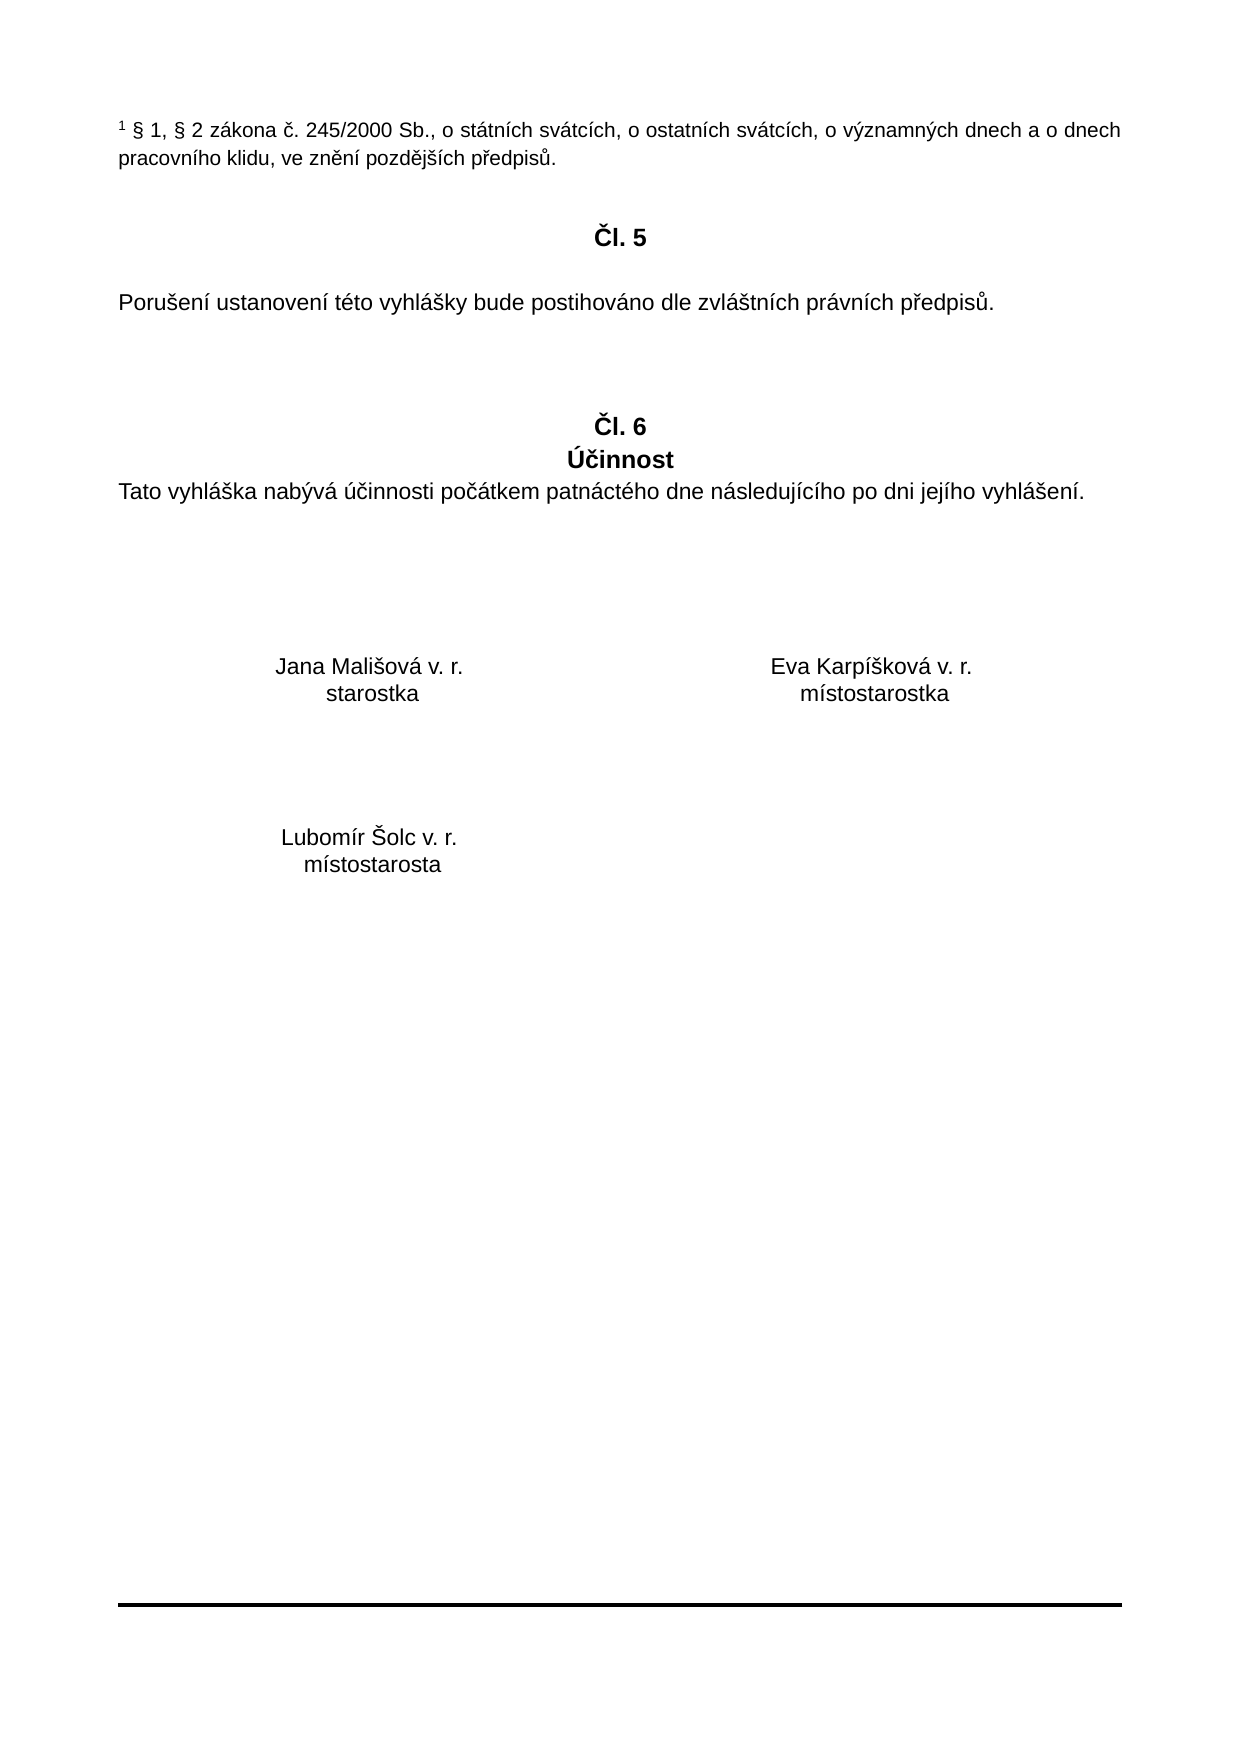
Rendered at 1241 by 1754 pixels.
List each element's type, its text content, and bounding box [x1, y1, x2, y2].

subtitle Čl. 6 Účinnost [118, 412, 1122, 474]
table_cell Lubomír Šolc v. r. místostarosta [118, 765, 620, 883]
table_cell [620, 765, 1122, 883]
text 1 § 1, § 2 zákona č. 245/2000 Sb., o státních svátcích, o ostatních svátcích, o významných dnech a o dnech pracovního klidu, ve znění pozdějších předpisů. [118, 118, 1122, 169]
table_header Eva Karpíšková v. r. místostarostka [620, 606, 1122, 764]
text Porušení ustanovení této vyhlášky bude postihováno dle zvláštních právních předpisů. [118, 289, 1122, 316]
subtitle Čl. 5 [118, 223, 1122, 285]
text Tato vyhláška nabývá účinnosti počátkem patnáctého dne následujícího po dni jejího vyhlášení. [118, 478, 1122, 504]
table_header Jana Mališová v. r. starostka [118, 606, 620, 764]
